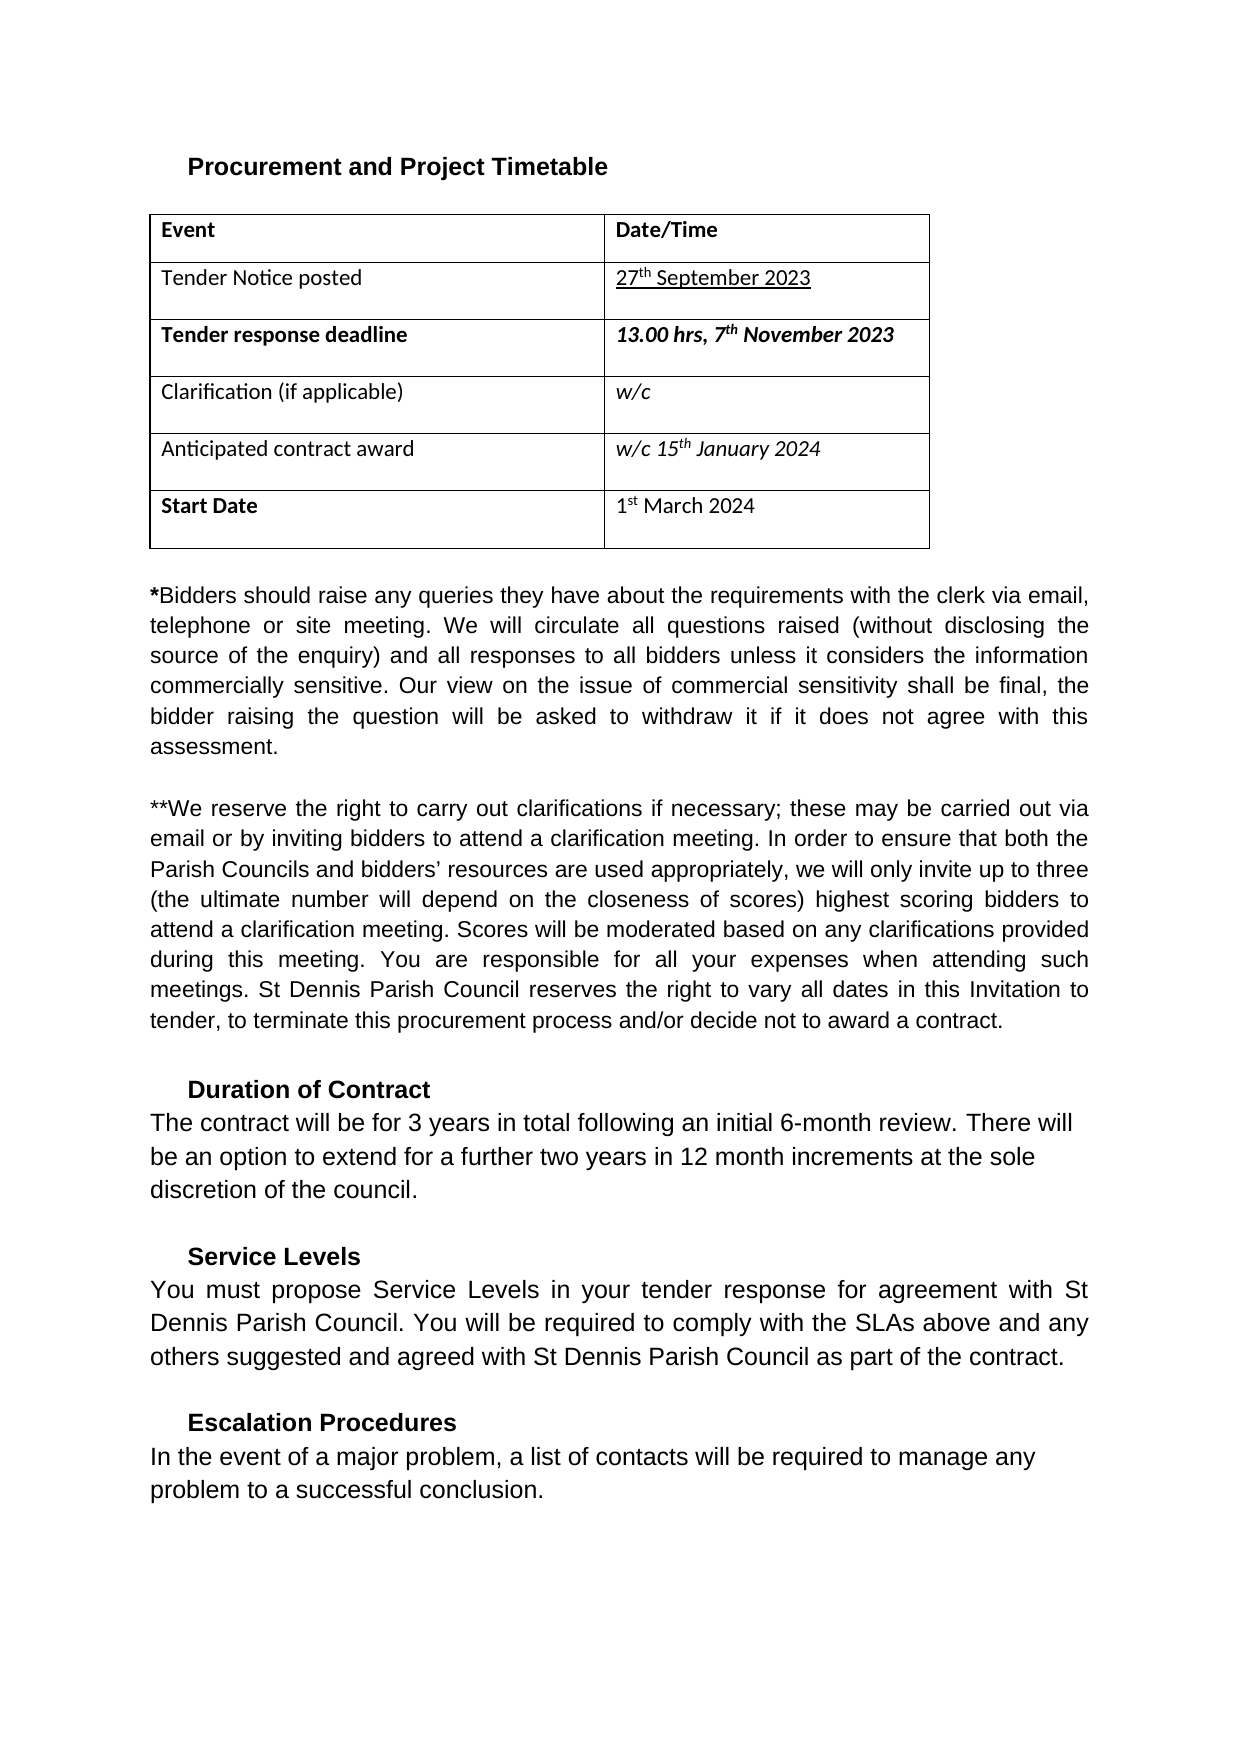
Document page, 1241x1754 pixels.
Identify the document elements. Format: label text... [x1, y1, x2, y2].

table_cell Tender Notice posted [151, 263, 604, 319]
table_cell Tender response deadline [151, 320, 604, 376]
table_cell w/c 15th January 2024 [605, 434, 929, 490]
text Procurement and Project Timetable [187, 148, 1090, 181]
table_cell 27th September 2023 [605, 263, 929, 319]
table_header Event [151, 215, 604, 262]
text *Bidders should raise any queries they have about the requirements with the clerk via email, telephone or site meeting. We will circulate all questions raised (without disclosing the source of the enquiry) and all responses to all bidders unless it considers the information commercially sensitive. Our view on the issue of commercial sensitivity shall be final, the bidder raising the question will be asked to withdraw it if it does not agree with this assessment. [150, 582, 1090, 759]
table_cell Clarification (if applicable) [151, 377, 604, 433]
table_header Date/Time [605, 215, 929, 262]
text You must propose Service Levels in your tender response for agreement with St Dennis Parish Council. You will be required to comply with the SLAs above and any others suggested and agreed with St Dennis Parish Council as part of the contract. [150, 1270, 1090, 1370]
table_cell 13.00 hrs, 7th November 2023 [605, 320, 929, 376]
table_cell Start Date [151, 491, 604, 547]
text **We reserve the right to carry out clarifications if necessary; these may be carried out via email or by inviting bidders to attend a clarification meeting. In order to ensure that both the Parish Councils and bidders’ resources are used appropriately, we will only invite up to three (the ultimate number will depend on the closeness of scores) highest scoring bidders to attend a clarification meeting. Scores will be moderated based on any clarifications provided during this meeting. You are responsible for all your expenses when attending such meetings. St Dennis Parish Council reserves the right to vary all dates in this Invitation to tender, to terminate this procurement process and/or decide not to award a contract. [150, 795, 1090, 1033]
table_cell 1st March 2024 [605, 491, 929, 547]
text The contract will be for 3 years in total following an initial 6-month review. There will be an option to extend for a further two years in 12 month increments at the sole discretion of the council. [150, 1103, 1090, 1203]
text Service Levels [187, 1237, 1090, 1270]
text Escalation Procedures [187, 1403, 1090, 1437]
table_cell Anticipated contract award [151, 434, 604, 490]
table_cell w/c [605, 377, 929, 433]
text Duration of Contract [187, 1070, 1090, 1103]
text In the event of a major problem, a list of contacts will be required to manage any problem to a successful conclusion. [150, 1437, 1090, 1503]
